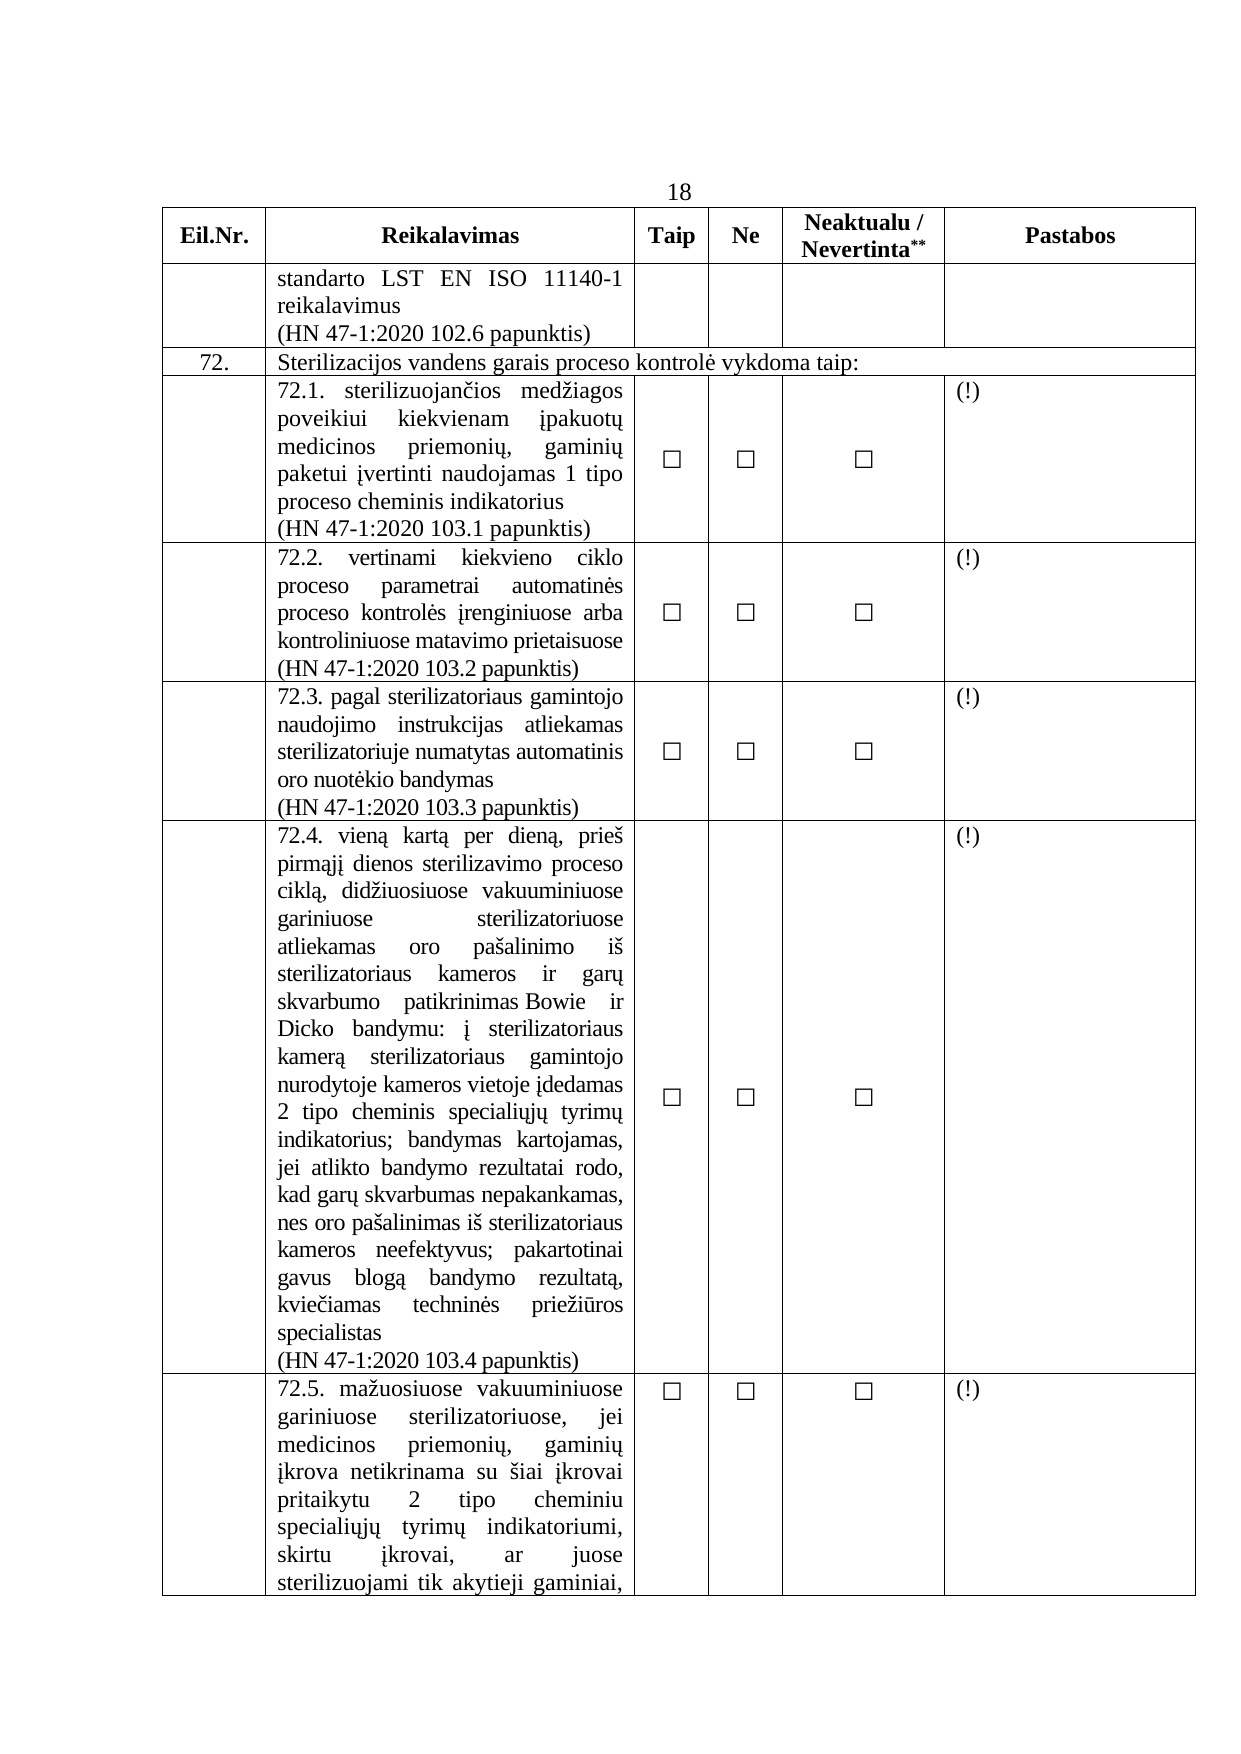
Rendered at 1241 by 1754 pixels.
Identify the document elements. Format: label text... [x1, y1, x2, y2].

table_cell ☐ [709, 682, 782, 820]
table_cell standarto LST EN ISO 11140-1 reikalavimus (HN 47-1:2020 102.6 papunktis) [266, 264, 634, 347]
table_cell ☐ [709, 543, 782, 681]
table_cell [163, 821, 265, 1373]
table_cell Sterilizacijos vandens garais proceso kontrolė vykdoma taip: [266, 348, 1195, 375]
table_cell ☐ [709, 1374, 782, 1595]
table_cell 72.3. pagal sterilizatoriaus gamintojo naudojimo instrukcijas atliekamas sterilizatoriuje numatytas automatinis oro nuotėkio bandymas (HN 47-1:2020 103.3 papunktis) [266, 682, 634, 820]
table_cell [163, 543, 265, 681]
table_header Pastabos [945, 208, 1195, 263]
table_cell ☐ [783, 376, 944, 542]
table_cell 72.4. vieną kartą per dieną, prieš pirmąjį dienos sterilizavimo proceso ciklą, didžiuosiuose vakuuminiuose gariniuose sterilizatoriuose atliekamas oro pašalinimo iš sterilizatoriaus kameros ir garų skvarbumo patikrinimas Bowie ir Dicko bandymu: į sterilizatoriaus kamerą sterilizatoriaus gamintojo nurodytoje kameros vietoje įdedamas 2 tipo cheminis specialiųjų tyrimų indikatorius; bandymas kartojamas, jei atlikto bandymo rezultatai rodo, kad garų skvarbumas nepakankamas, nes oro pašalinimas iš sterilizatoriaus kameros neefektyvus; pakartotinai gavus blogą bandymo rezultatą, kviečiamas techninės priežiūros specialistas (HN 47-1:2020 103.4 papunktis) [266, 821, 634, 1373]
table_cell ☐ [709, 821, 782, 1373]
table_cell ☐ [783, 1374, 944, 1595]
table_cell ☐ [709, 376, 782, 542]
table_cell (!) [945, 682, 1195, 820]
table_cell 72. [163, 348, 265, 375]
table_header Neaktualu / Nevertinta** [783, 208, 944, 263]
table_cell ☐ [783, 682, 944, 820]
table_cell 72.1. sterilizuojančios medžiagos poveikiui kiekvienam įpakuotų medicinos priemonių, gaminių paketui įvertinti naudojamas 1 tipo proceso cheminis indikatorius (HN 47-1:2020 103.1 papunktis) [266, 376, 634, 542]
table_header Ne [709, 208, 782, 263]
table_header Eil.Nr. [163, 208, 265, 263]
table_cell [163, 376, 265, 542]
table_header Taip [635, 208, 708, 263]
table_cell ☐ [635, 821, 708, 1373]
table_cell ☐ [783, 821, 944, 1373]
table_cell ☐ [635, 682, 708, 820]
table_cell 72.2. vertinami kiekvieno ciklo proceso parametrai automatinės proceso kontrolės įrenginiuose arba kontroliniuose matavimo prietaisuose (HN 47-1:2020 103.2 papunktis) [266, 543, 634, 681]
table_header Reikalavimas [266, 208, 634, 263]
table_cell 72.5. mažuosiuose vakuuminiuose gariniuose sterilizatoriuose, jei medicinos priemonių, gaminių įkrova netikrinama su šiai įkrovai pritaikytu 2 tipo cheminiu specialiųjų tyrimų indikatoriumi, skirtu įkrovai, ar juose sterilizuojami tik akytieji gaminiai, [266, 1374, 634, 1595]
table_cell [635, 264, 708, 347]
table_cell [783, 264, 944, 347]
table_cell (!) [945, 1374, 1195, 1595]
table_cell [709, 264, 782, 347]
table_cell ☐ [635, 376, 708, 542]
table_cell ☐ [783, 543, 944, 681]
table_cell [945, 264, 1195, 347]
table_cell (!) [945, 543, 1195, 681]
table_cell ☐ [635, 1374, 708, 1595]
table_cell (!) [945, 376, 1195, 542]
table_cell [163, 264, 265, 347]
table_cell ☐ [635, 543, 708, 681]
table_cell [163, 682, 265, 820]
table_cell [163, 1374, 265, 1595]
table_cell (!) [945, 821, 1195, 1373]
